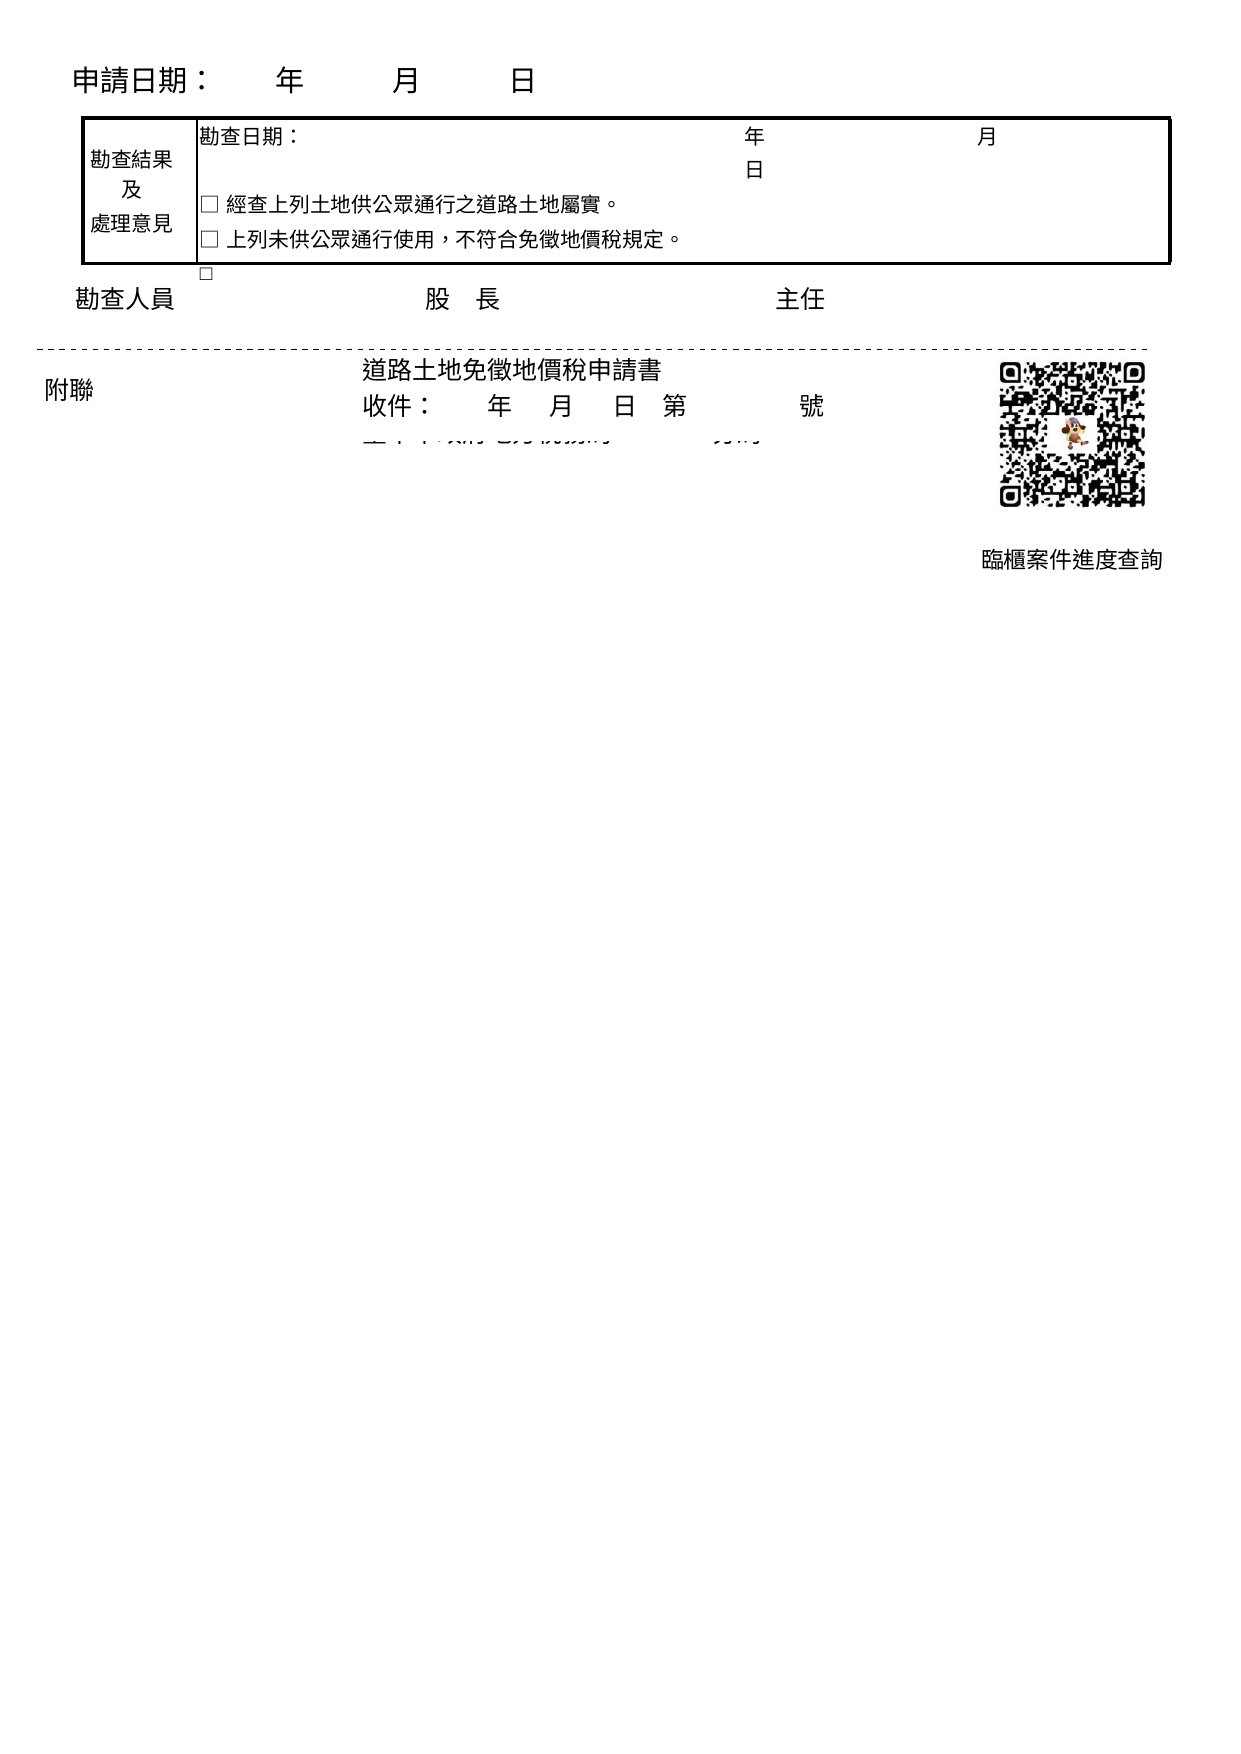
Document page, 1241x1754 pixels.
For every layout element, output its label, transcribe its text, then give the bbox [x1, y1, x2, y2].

text 申請日期： 年 月 日 [71, 58, 1190, 100]
text 勘查人員 股 長 主任 [75, 279, 1190, 316]
text 收件： 年 月 日 第 號 [362, 387, 832, 423]
text 道路土地免徵地價稅申請書 [362, 350, 832, 387]
text [832, 368, 988, 408]
text [1156, 368, 1190, 408]
text 臨櫃案件進度查詢 [25, 545, 1163, 574]
text 臺中市政府地方稅務局 分局 [362, 441, 829, 449]
text 附聯 [37, 368, 362, 408]
